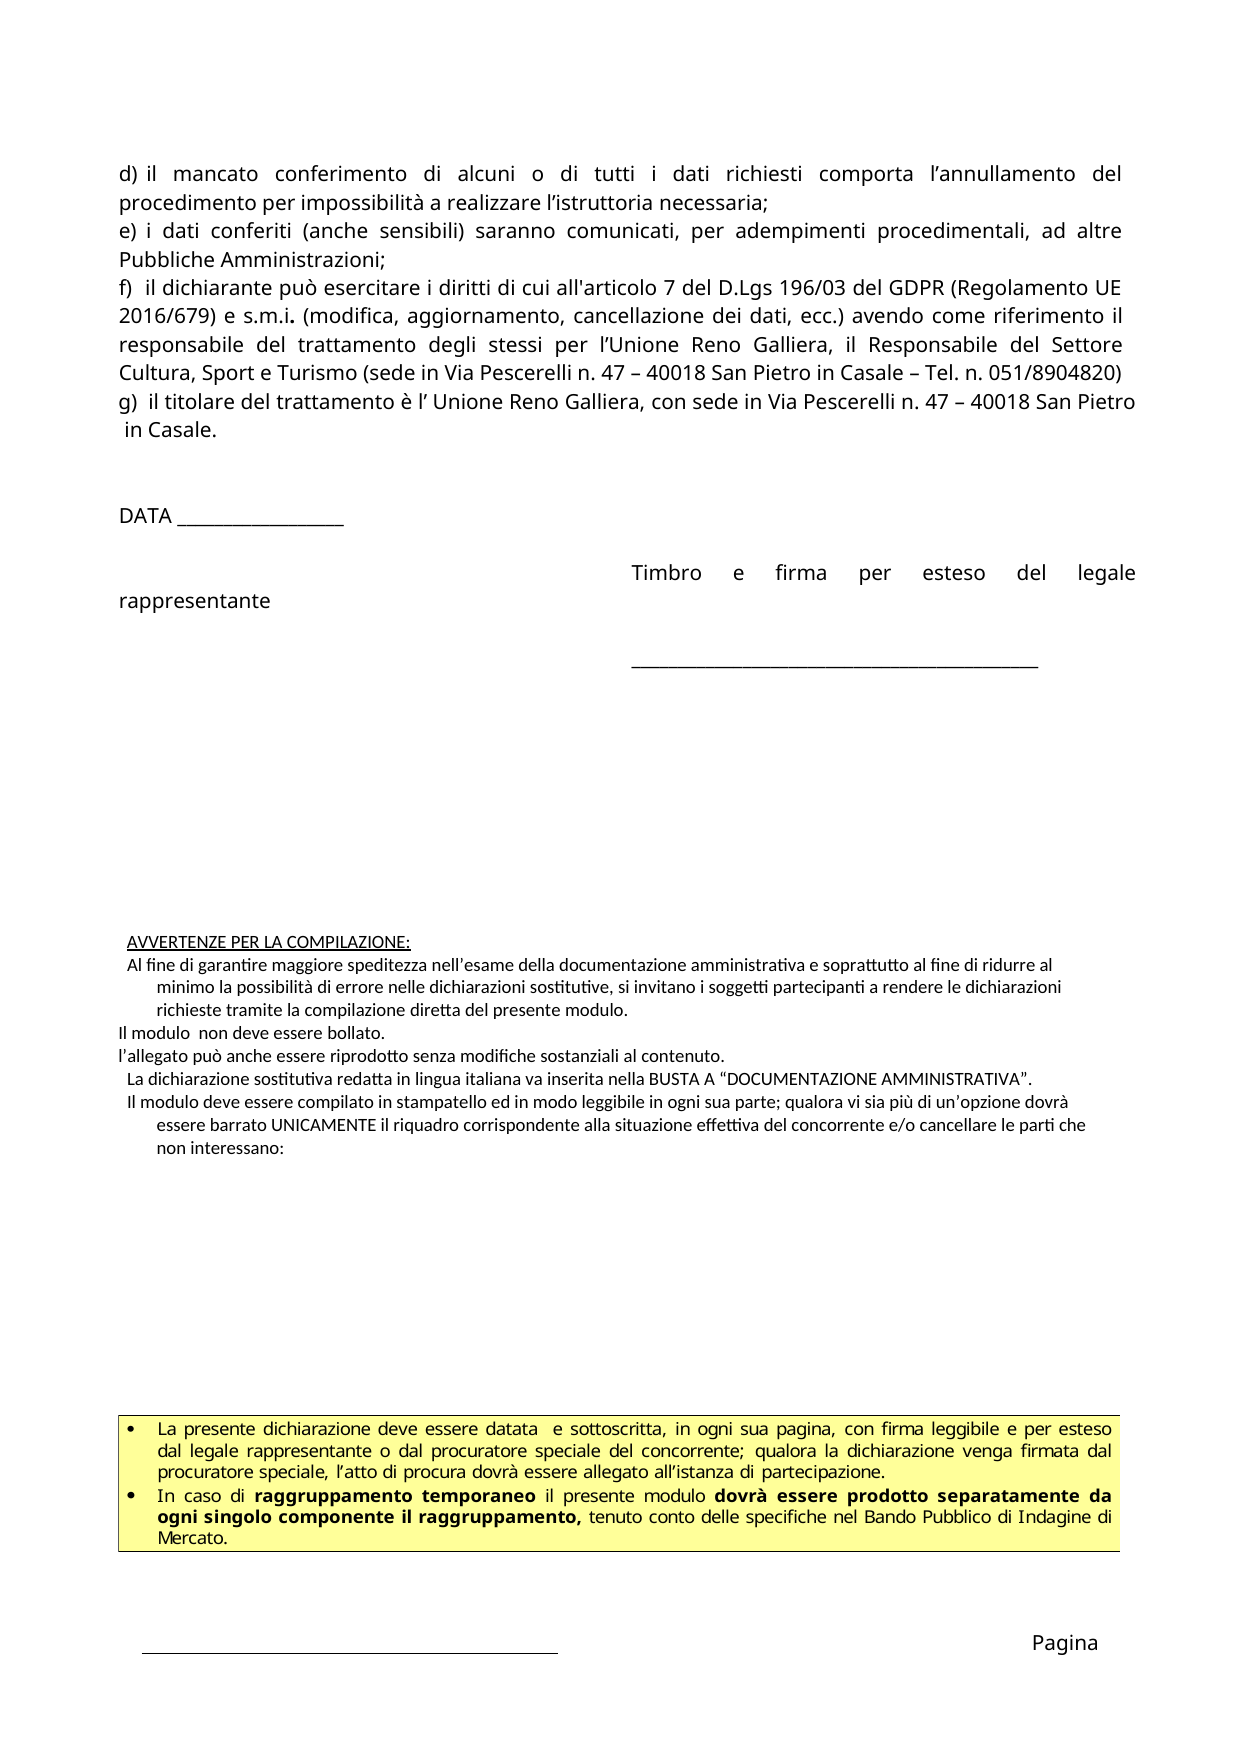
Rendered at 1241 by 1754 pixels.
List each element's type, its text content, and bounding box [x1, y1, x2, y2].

list il mancato conferimento di alcuni o di tutti i dati richiesti comporta l’annullamento del procedimento per impossibilità a realizzare l’istruttoria necessaria; [118, 159, 1123, 216]
list DATA __________________ [118, 501, 1136, 529]
list il titolare del trattamento è l’ Unione Reno Galliera, con sede in Via Pescerelli n. 47 – 40018 San Pietro in Casale. [118, 387, 1136, 444]
list Timbro e firma per esteso del legale rappresentante [118, 558, 1136, 614]
list il dichiarante può esercitare i diritti di cui all'articolo 7 del D.Lgs 196/03 del GDPR (Regolamento UE 2016/679) e s.m.i. (modifica, aggiornamento, cancellazione dei dati, ecc.) avendo come riferimento il responsabile del trattamento degli stessi per l’Unione Reno Galliera, il Responsabile del Settore Cultura, Sport e Turismo (sede in Via Pescerelli n. 47 – 40018 San Pietro in Casale – Tel. n. 051/8904820) [118, 273, 1124, 387]
list i dati conferiti (anche sensibili) saranno comunicati, per adempimenti procedimentali, ad altre Pubbliche Amministrazioni; [118, 216, 1123, 273]
list ____________________________________________ [118, 643, 1136, 671]
